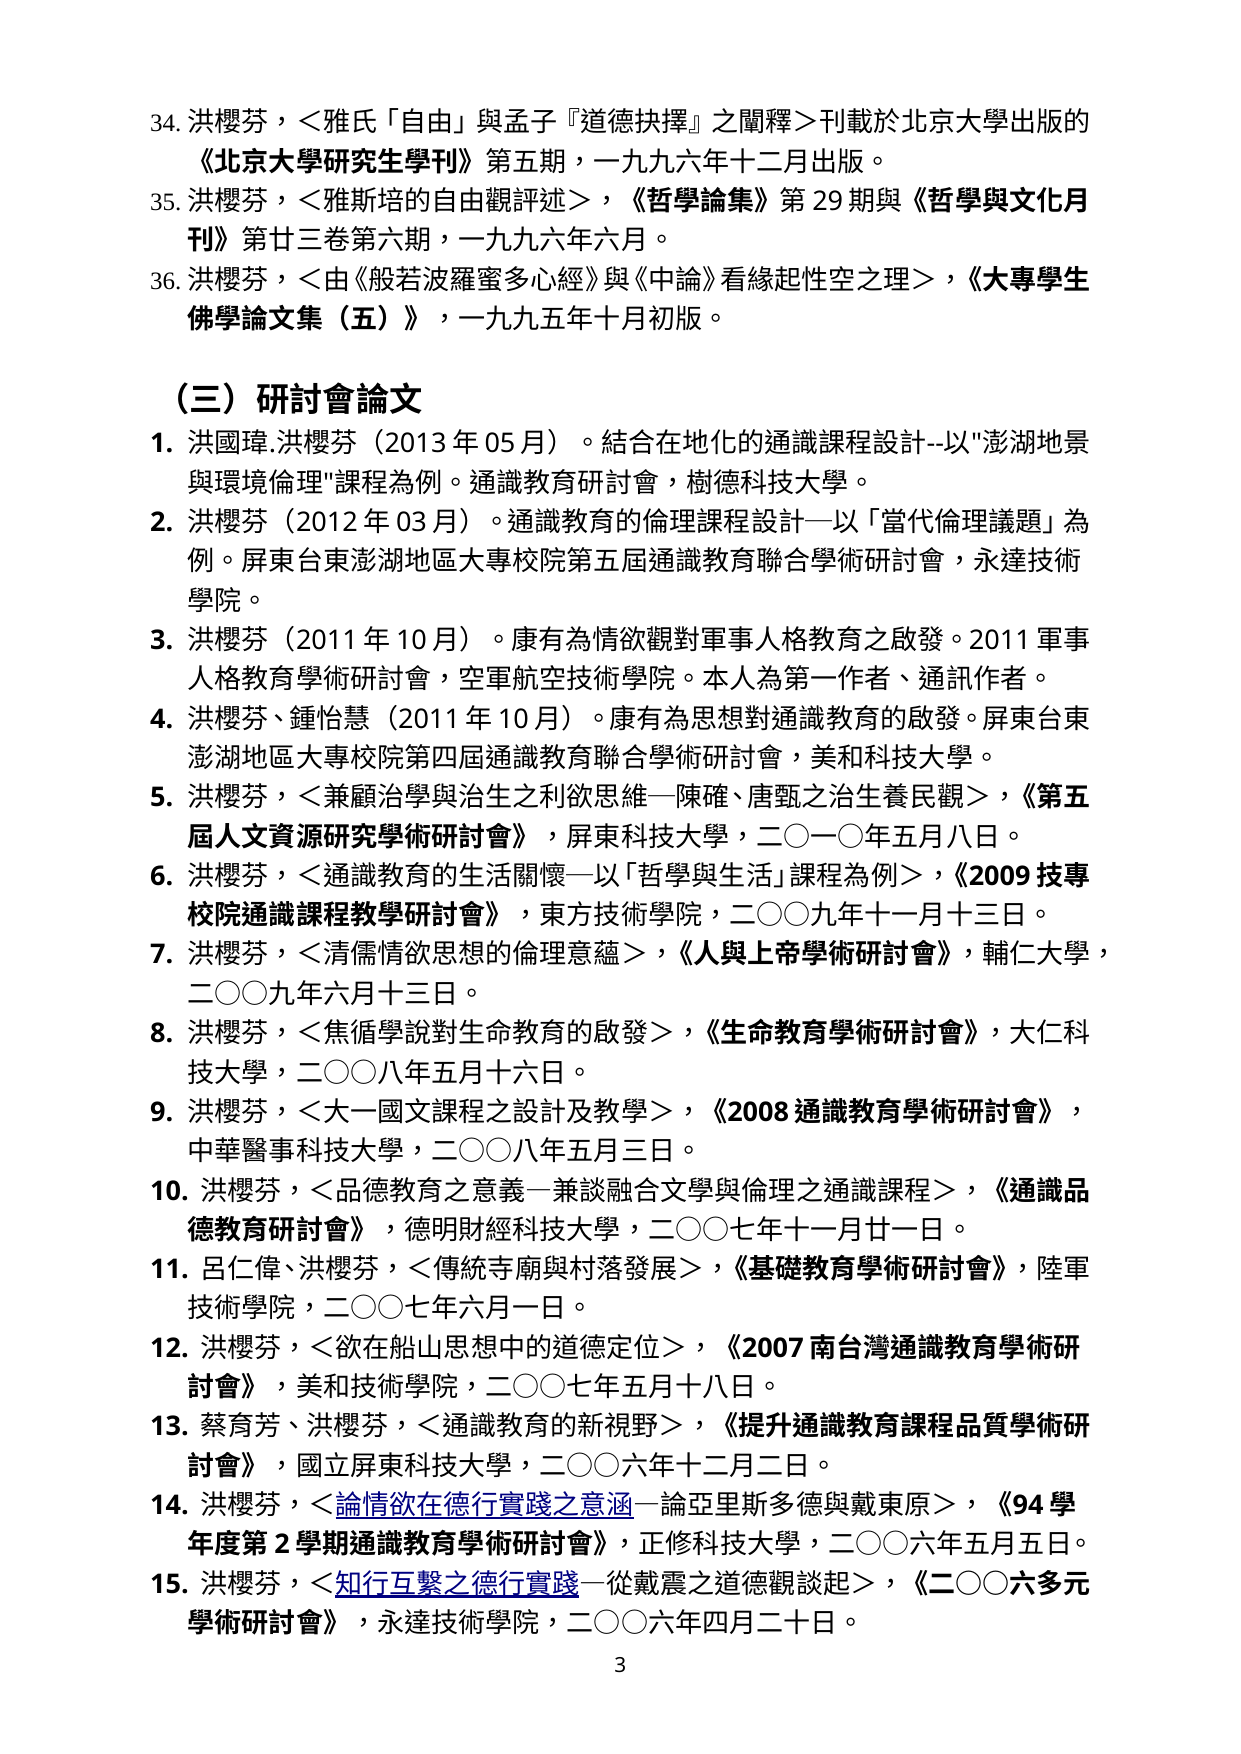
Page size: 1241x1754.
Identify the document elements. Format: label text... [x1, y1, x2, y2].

list 洪櫻芬，＜知行互繫之德行實踐—從戴震之道德觀談起＞，《二○○六多元學術研討會》，永達技術學院，二○○六年四月二十日。 [150, 1562, 1090, 1640]
list 洪櫻芬（2012年03月）。通識教育的倫理課程設計─以「當代倫理議題」為例。屏東台東澎湖地區大專校院第五屆通識教育聯合學術研討會，永達技術學院。 [150, 500, 1090, 618]
list 洪櫻芬、鍾怡慧（2011年10月）。康有為思想對通識教育的啟發。屏東台東澎湖地區大專校院第四屆通識教育聯合學術研討會，美和科技大學。 [150, 697, 1090, 775]
list 蔡育芳、洪櫻芬，＜通識教育的新視野＞，《提升通識教育課程品質學術研討會》，國立屏東科技大學，二○○六年十二月二日。 [150, 1404, 1090, 1483]
list 洪櫻芬，＜焦循學說對生命教育的啟發＞，《生命教育學術研討會》，大仁科技大學，二○○八年五月十六日。 [150, 1011, 1090, 1090]
list 洪國瑋.洪櫻芬（2013年05月）。結合在地化的通識課程設計--以"澎湖地景與環境倫理"課程為例。通識教育研討會，樹德科技大學。 [150, 421, 1090, 500]
text （三）研討會論文 [156, 373, 1088, 421]
list 洪櫻芬，＜品德教育之意義—兼談融合文學與倫理之通識課程＞，《通識品德教育研討會》，德明財經科技大學，二○○七年十一月廿一日。 [150, 1168, 1090, 1247]
list 洪櫻芬，＜清儒情欲思想的倫理意蘊＞，《人與上帝學術研討會》，輔仁大學，二○○九年六月十三日。 [150, 932, 1090, 1011]
list 洪櫻芬（2011年10月）。康有為情欲觀對軍事人格教育之啟發。2011軍事人格教育學術研討會，空軍航空技術學院。本人為第一作者、通訊作者。 [150, 618, 1090, 697]
list 洪櫻芬，＜欲在船山思想中的道德定位＞，《2007南台灣通識教育學術研討會》，美和技術學院，二○○七年五月十八日。 [150, 1326, 1090, 1404]
list 呂仁偉、洪櫻芬，＜傳統寺廟與村落發展＞，《基礎教育學術研討會》，陸軍技術學院，二○○七年六月一日。 [150, 1247, 1090, 1326]
list 洪櫻芬，＜雅氏「自由」與孟子『道德抉擇』之闡釋＞刊載於北京大學出版的《北京大學研究生學刊》第五期，一九九六年十二月出版。 [150, 100, 1090, 179]
list 洪櫻芬，＜通識教育的生活關懷─以「哲學與生活」課程為例＞，《2009技專校院通識課程教學研討會》，東方技術學院，二○○九年十一月十三日。 [150, 854, 1090, 932]
list 洪櫻芬，＜由《般若波羅蜜多心經》與《中論》看緣起性空之理＞，《大專學生佛學論文集（五）》，一九九五年十月初版。 [150, 258, 1090, 336]
list 洪櫻芬，＜大一國文課程之設計及教學＞，《2008通識教育學術研討會》，中華醫事科技大學，二○○八年五月三日。 [150, 1090, 1090, 1168]
list 洪櫻芬，＜論情欲在德行實踐之意涵—論亞里斯多德與戴東原＞，《94學年度第2學期通識教育學術研討會》，正修科技大學，二○○六年五月五日。 [150, 1483, 1090, 1562]
list 洪櫻芬，＜雅斯培的自由觀評述＞，《哲學論集》第29期與《哲學與文化月刊》第廿三卷第六期，一九九六年六月。 [150, 179, 1090, 258]
list 洪櫻芬，＜兼顧治學與治生之利欲思維─陳確、唐甄之治生養民觀＞，《第五屆人文資源研究學術研討會》，屏東科技大學，二○一○年五月八日。 [150, 775, 1090, 854]
